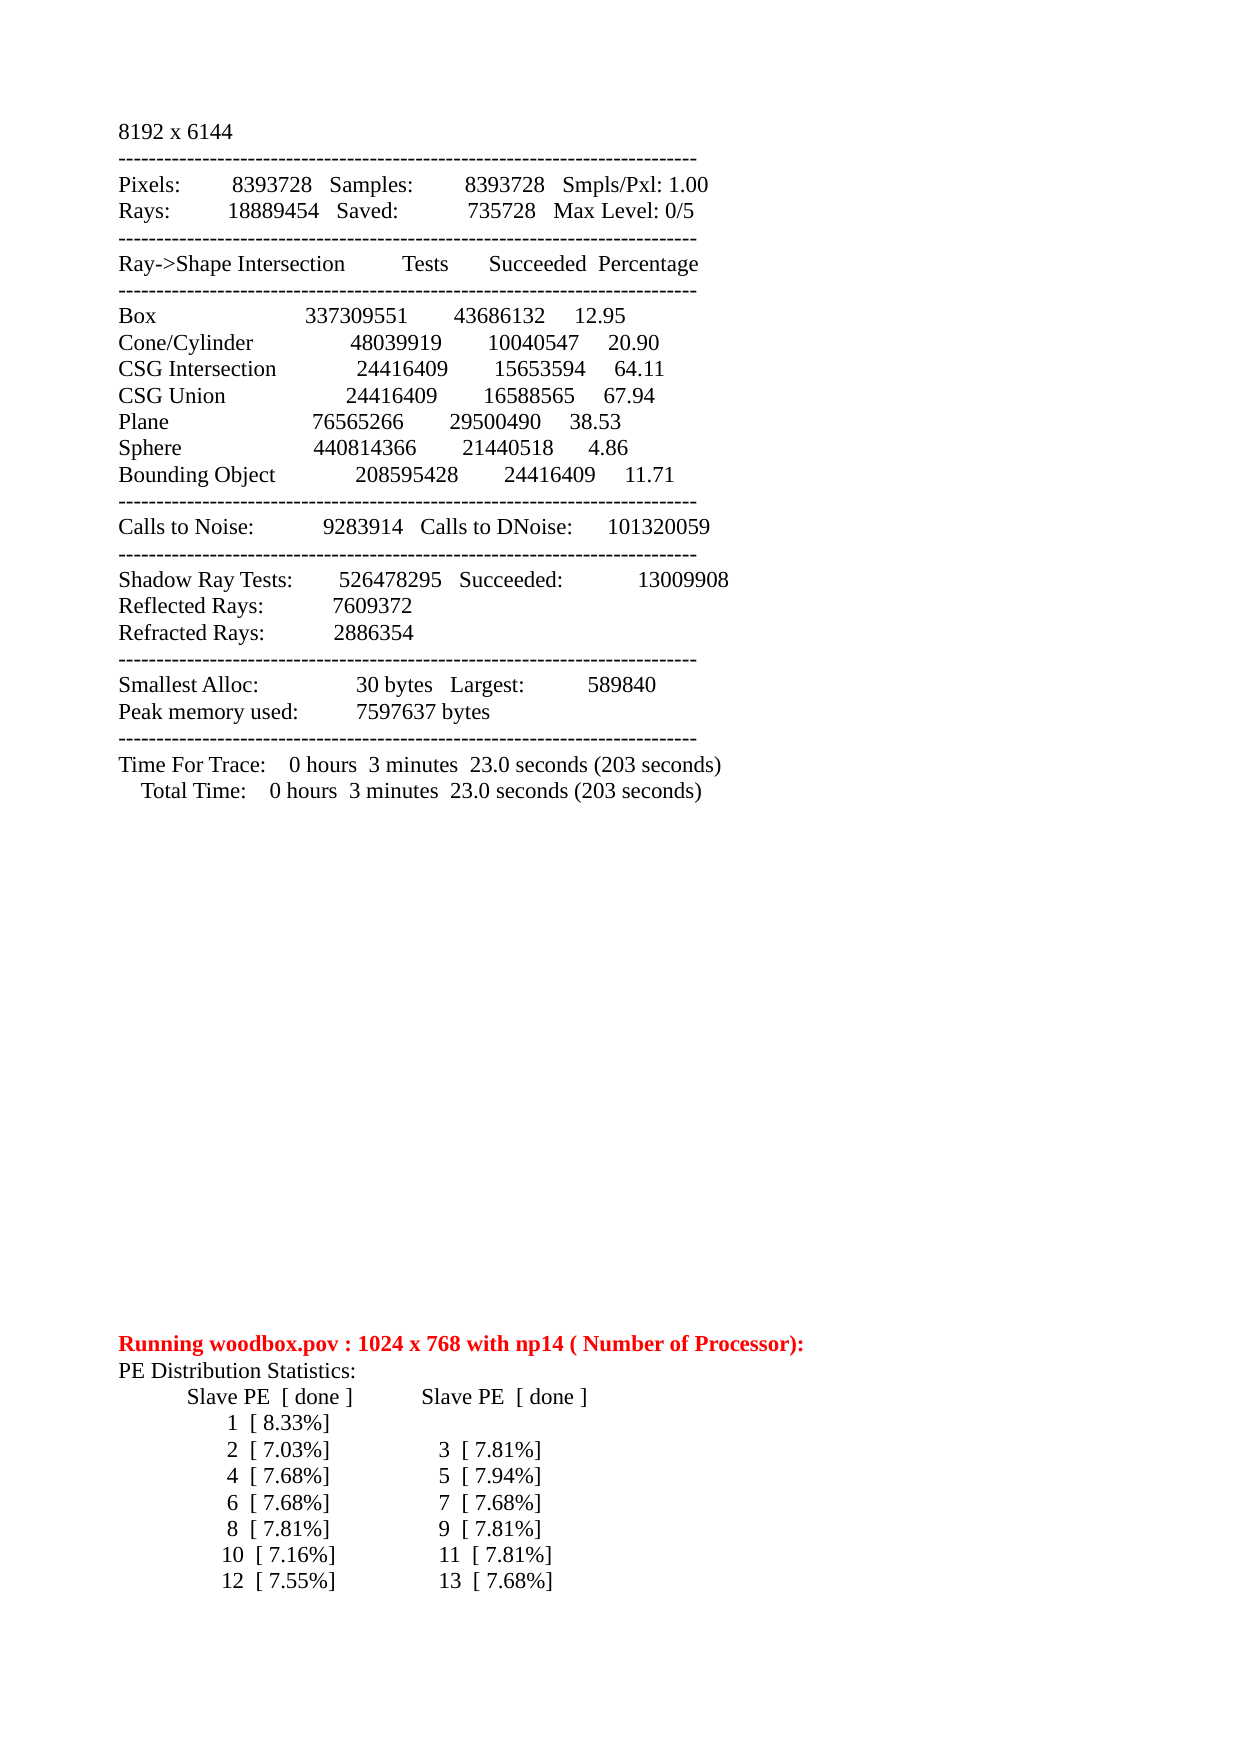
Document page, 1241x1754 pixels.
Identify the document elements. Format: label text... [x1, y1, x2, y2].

text Ray->Shape Intersection Tests Succeeded Percentage [118, 250, 1122, 276]
text 12 [ 7.55%] 13 [ 7.68%] [118, 1568, 1122, 1594]
text Bounding Object 208595428 24416409 11.71 [118, 461, 1122, 487]
text Calls to Noise: 9283914 Calls to DNoise: 101320059 [118, 513, 1122, 540]
text ---------------------------------------------------------------------------- [118, 724, 1122, 751]
text Plane 76565266 29500490 38.53 [118, 408, 1122, 434]
text 10 [ 7.16%] 11 [ 7.81%] [118, 1541, 1122, 1568]
text ---------------------------------------------------------------------------- [118, 487, 1122, 513]
text Sphere 440814366 21440518 4.86 [118, 434, 1122, 461]
text 4 [ 7.68%] 5 [ 7.94%] [118, 1462, 1122, 1488]
text ---------------------------------------------------------------------------- [118, 540, 1122, 566]
text Pixels: 8393728 Samples: 8393728 Smpls/Pxl: 1.00 [118, 171, 1122, 197]
text 2 [ 7.03%] 3 [ 7.81%] [118, 1436, 1122, 1462]
text Cone/Cylinder 48039919 10040547 20.90 [118, 329, 1122, 355]
text 8192 x 6144 [118, 118, 1122, 144]
text ---------------------------------------------------------------------------- [118, 645, 1122, 672]
text Refracted Rays: 2886354 [118, 619, 1122, 645]
text 8 [ 7.81%] 9 [ 7.81%] [118, 1515, 1122, 1541]
text CSG Union 24416409 16588565 67.94 [118, 382, 1122, 408]
text Slave PE [ done ] Slave PE [ done ] [118, 1383, 1122, 1409]
text ---------------------------------------------------------------------------- [118, 276, 1122, 303]
text Box 337309551 43686132 12.95 [118, 303, 1122, 329]
text PE Distribution Statistics: [118, 1357, 1122, 1383]
text 1 [ 8.33%] [118, 1409, 1122, 1436]
text CSG Intersection 24416409 15653594 64.11 [118, 355, 1122, 382]
text ---------------------------------------------------------------------------- [118, 223, 1122, 250]
text 6 [ 7.68%] 7 [ 7.68%] [118, 1488, 1122, 1515]
text Time For Trace: 0 hours 3 minutes 23.0 seconds (203 seconds) [118, 751, 1122, 777]
text Rays: 18889454 Saved: 735728 Max Level: 0/5 [118, 197, 1122, 223]
text ---------------------------------------------------------------------------- [118, 144, 1122, 171]
text Total Time: 0 hours 3 minutes 23.0 seconds (203 seconds) [118, 777, 1122, 803]
text Running woodbox.pov : 1024 x 768 with np14 ( Number of Processor): [118, 1330, 1122, 1357]
text Reflected Rays: 7609372 [118, 592, 1122, 619]
text Peak memory used: 7597637 bytes [118, 698, 1122, 724]
text Smallest Alloc: 30 bytes Largest: 589840 [118, 672, 1122, 698]
text Shadow Ray Tests: 526478295 Succeeded: 13009908 [118, 566, 1122, 592]
